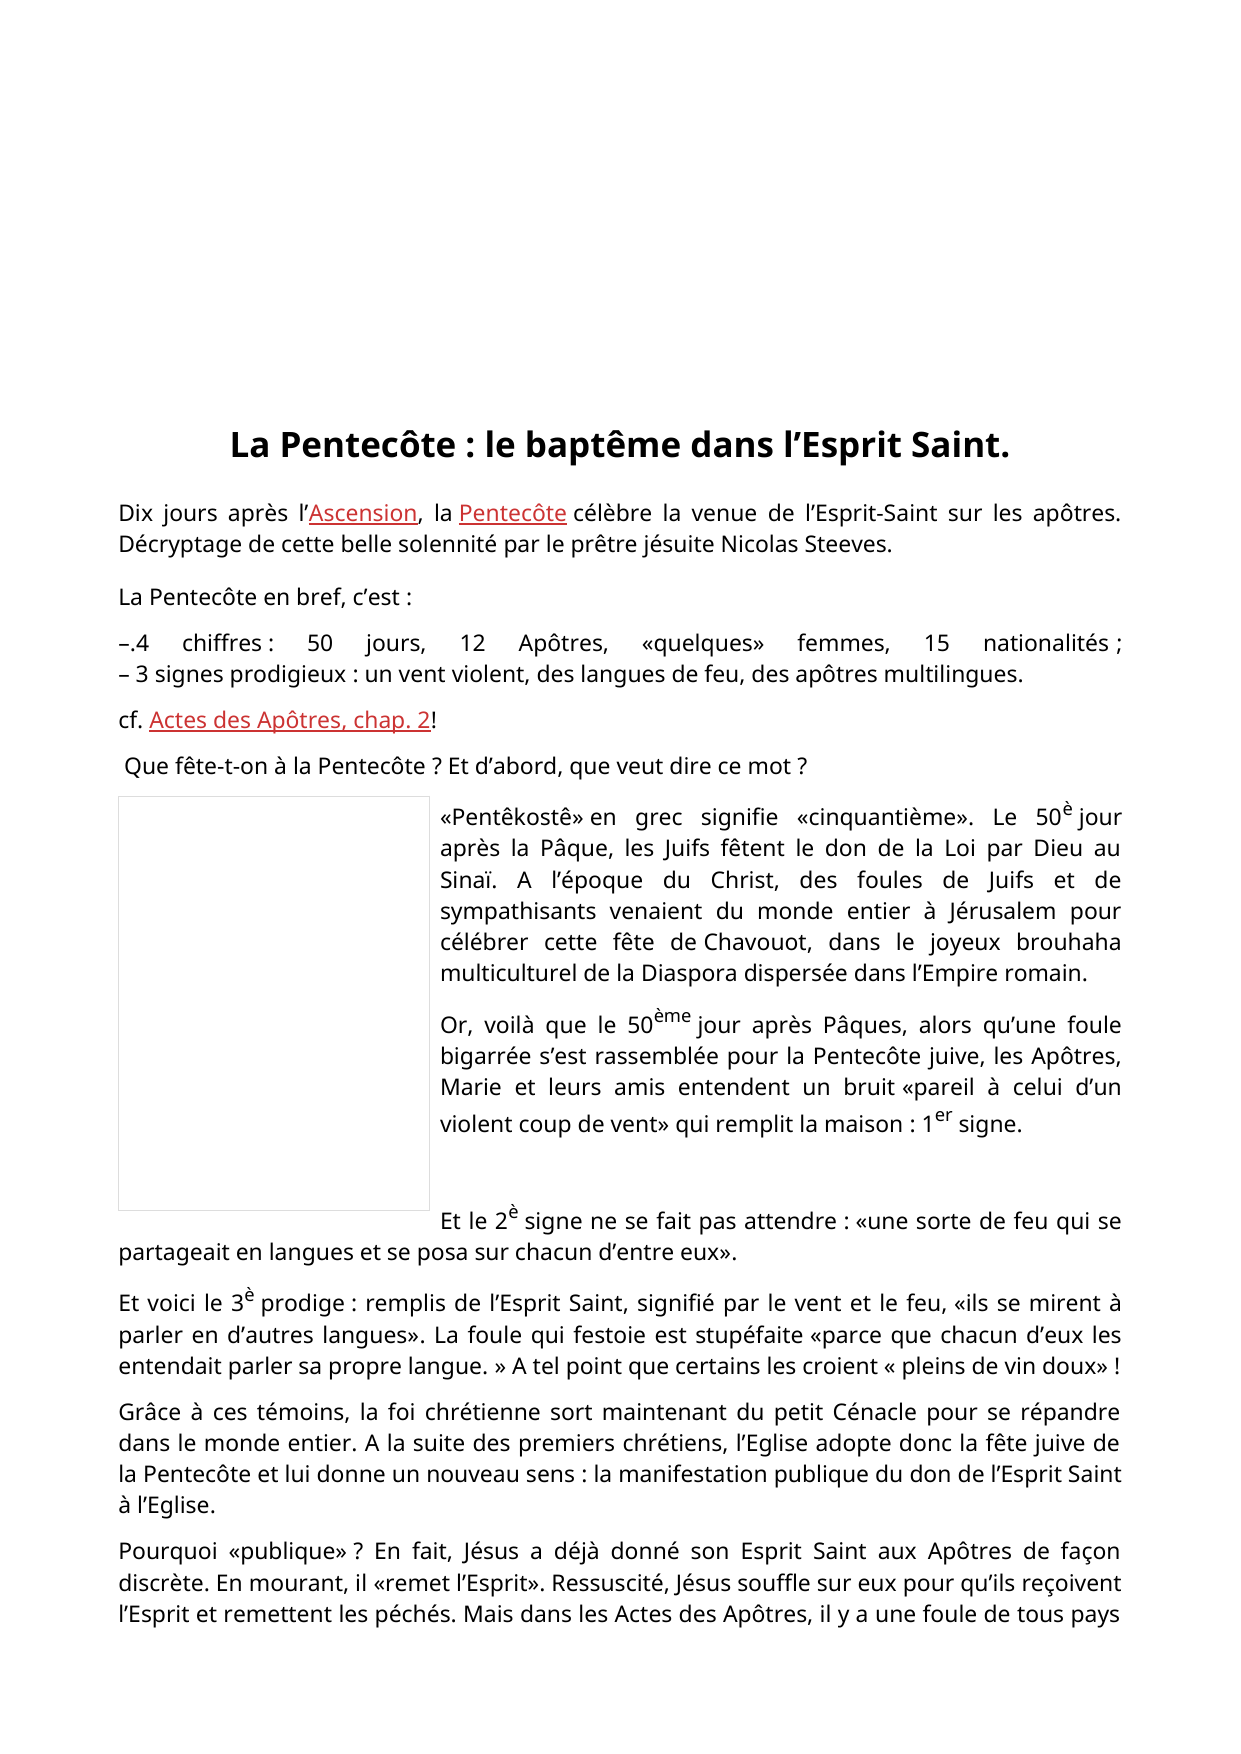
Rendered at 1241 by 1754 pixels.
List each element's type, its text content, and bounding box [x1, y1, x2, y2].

text Et voici le 3è prodige : remplis de l’Esprit Saint, signifié par le vent et le feu, «ils se mirent à parler en d’autres langues». La foule qui festoie est stupéfaite «parce que chacun d’eux les entendait parler sa propre langue. » A tel point que certains les croient « pleins de vin doux» ! [118, 1282, 1122, 1381]
text cf. Actes des Apôtres, chap. 2! [118, 704, 1122, 735]
text [119, 797, 429, 988]
subtitle Dix jours après l’Ascension, la Pentecôte célèbre la venue de l’Esprit-Saint sur les apôtres. Décryptage de cette belle solennité par le prêtre jésuite Nicolas Steeves. [118, 497, 1122, 559]
text La Pentecôte en bref, c’est : [118, 581, 1122, 612]
text –.4 chiffres : 50 jours, 12 Apôtres, «quelques» femmes, 15 nationalités ; – 3 signes prodigieux : un vent violent, des langues de feu, des apôtres multilingues. [118, 627, 1122, 689]
text «Pentêkostê» en grec signifie «cinquantième». Le 50è jour après la Pâque, les Juifs fêtent le don de la Loi par Dieu au Sinaï. A l’époque du Christ, des foules de Juifs et de sympathisants venaient du monde entier à Jérusalem pour célébrer cette fête de Chavouot, dans le joyeux brouhaha multiculturel de la Diaspora dispersée dans l’Empire romain. [430, 796, 1122, 988]
text Or, voilà que le 50ème jour après Pâques, alors qu’une foule bigarrée s’est rassemblée pour la Pentecôte juive, les Apôtres, Marie et leurs amis entendent un bruit «pareil à celui d’un violent coup de vent» qui remplit la maison : 1er signe. [430, 1003, 1122, 1139]
text Pourquoi «publique» ? En fait, Jésus a déjà donné son Esprit Saint aux Apôtres de façon discrète. En mourant, il «remet l’Esprit». Ressuscité, Jésus souffle sur eux pour qu’ils reçoivent l’Esprit et remettent les péchés. Mais dans les Actes des Apôtres, il y a une foule de tous pays [118, 1535, 1122, 1629]
text Grâce à ces témoins, la foi chrétienne sort maintenant du petit Cénacle pour se répandre dans le monde entier. A la suite des premiers chrétiens, l’Eglise adopte donc la fête juive de la Pentecôte et lui donne un nouveau sens : la manifestation publique du don de l’Esprit Saint à l’Eglise. [118, 1396, 1122, 1521]
subtitle La Pentecôte : le baptême dans l’Esprit Saint. [118, 420, 1122, 467]
text Que fête-t-on à la Pentecôte ? Et d’abord, que veut dire ce mot ? [118, 750, 1122, 781]
text [119, 1003, 429, 1139]
text Et le 2è signe ne se fait pas attendre : «une sorte de feu qui se partageait en langues et se posa sur chacun d’entre eux». [118, 1199, 1122, 1267]
